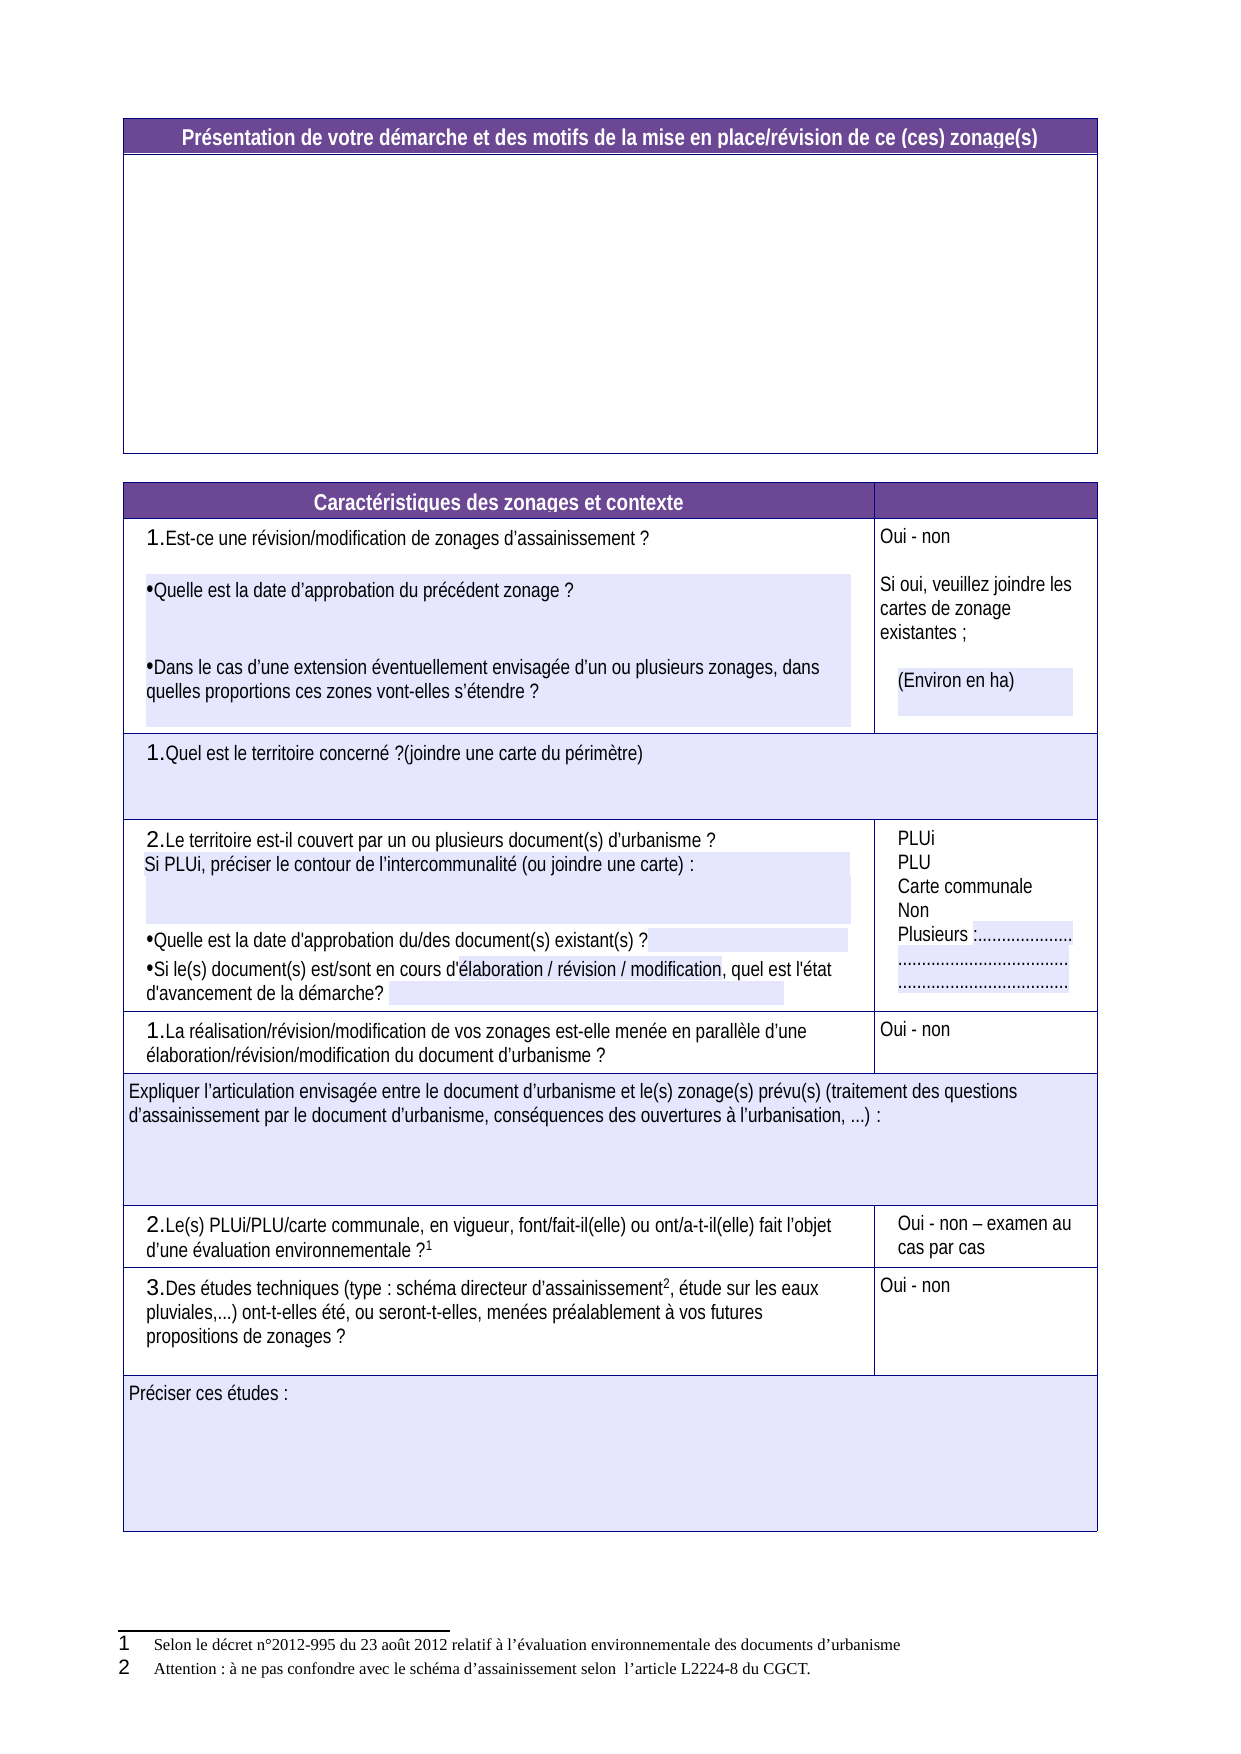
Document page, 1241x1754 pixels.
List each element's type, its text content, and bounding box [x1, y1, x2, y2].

table_header Présentation de votre démarche et des motifs de la mise en place/révision de ce (ces) zonage(s) [124, 119, 1097, 153]
table_cell Quel est le territoire concerné ?(joindre une carte du périmètre) [124, 734, 1097, 819]
table_cell Oui - non – examen au cas par cas [875, 1206, 1097, 1267]
table_cell La réalisation/révision/modification de vos zonages est-elle menée en parallèle d’une élaboration/révision/modification du document d’urbanisme ? [124, 1012, 874, 1073]
table_cell Oui - non Si oui, veuillez joindre les cartes de zonage existantes ; (Environ en ha) [875, 519, 1097, 733]
table_cell Préciser ces études : [124, 1376, 1097, 1531]
table_cell [124, 155, 1097, 453]
table_cell Expliquer l’articulation envisagée entre le document d’urbanisme et le(s) zonage(s) prévu(s) (traitement des questions d’assainissement par le document d’urbanisme, conséquences des ouvertures à l’urbanisation, ...) : [124, 1074, 1097, 1205]
table_cell Le(s) PLUi/PLU/carte communale, en vigueur, font/fait-il(elle) ou ont/a-t-il(elle) fait l’objet d’une évaluation environnementale ? [124, 1206, 874, 1267]
table_cell Le territoire est-il couvert par un ou plusieurs document(s) d’urbanisme ? Si PLUi, préciser le contour de l’intercommunalité (ou joindre une carte) : Quelle est la date d'approbation du/des document(s) existant(s) ? Si le(s) document(s) est/sont en cours d'élaboration / révision / modification, quel est l'état d'avancement de la démarche? [124, 820, 874, 1011]
table_cell Des études techniques (type : schéma directeur d’assainissement, étude sur les eaux pluviales,...) ont-t-elles été, ou seront-t-elles, menées préalablement à vos futures propositions de zonages ? [124, 1268, 874, 1375]
table_header [875, 483, 1097, 518]
table_header Caractéristiques des zonages et contexte [124, 483, 874, 518]
table_cell Oui - non [875, 1268, 1097, 1375]
table_cell Oui - non [875, 1012, 1097, 1073]
table_cell PLUi PLU Carte communale Non Plusieurs :............................................................................................ [875, 820, 1097, 1011]
table_cell Est-ce une révision/modification de zonages d’assainissement ? Quelle est la date d’approbation du précédent zonage ? Dans le cas d’une extension éventuellement envisagée d’un ou plusieurs zonages, dans quelles proportions ces zones vont-elles s’étendre ? [124, 519, 874, 733]
